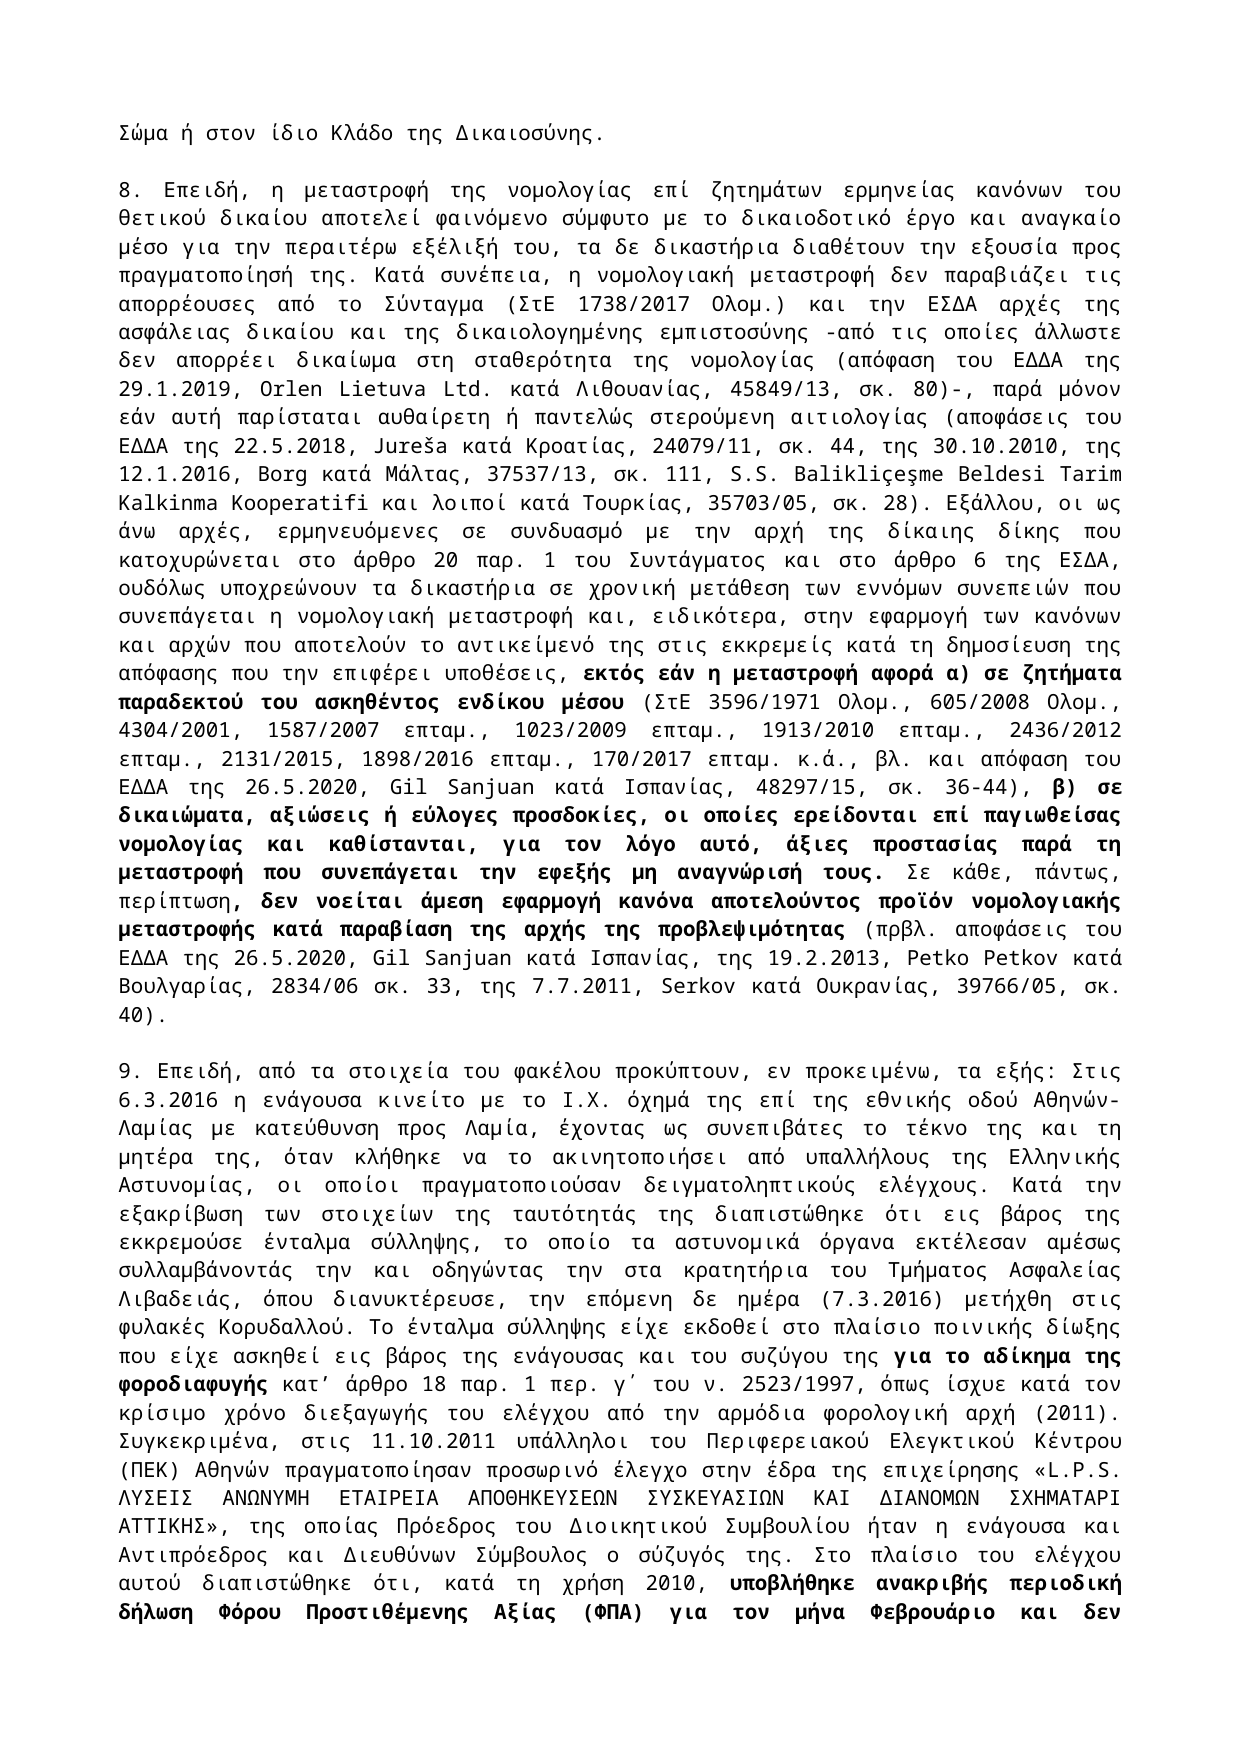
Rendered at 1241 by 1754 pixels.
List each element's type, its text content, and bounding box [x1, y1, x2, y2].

text 8. Επειδή, η μεταστροφή της νομολογίας επί ζητημάτων ερμηνείας κανόνων του θετικού δικαίου αποτελεί φαινόμενο σύμφυτο με το δικαιοδοτικό έργο και αναγκαίο μέσο για την περαιτέρω εξέλιξή του, τα δε δικαστήρια διαθέτουν την εξουσία προς πραγματοποίησή της. Κατά συνέπεια, η νομολογιακή μεταστροφή δεν παραβιάζει τις απορρέουσες από το Σύνταγμα (ΣτΕ 1738/2017 Ολομ.) και την ΕΣΔΑ αρχές της ασφάλειας δικαίου και της δικαιολογημένης εμπιστοσύνης -από τις οποίες άλλωστε δεν απορρέει δικαίωμα στη σταθερότητα της νομολογίας (απόφαση του ΕΔΔΑ της 29.1.2019, Orlen Lietuva Ltd. κατά Λιθουανίας, 45849/13, σκ. 80)-, παρά μόνον εάν αυτή παρίσταται αυθαίρετη ή παντελώς στερούμενη αιτιολογίας (αποφάσεις του ΕΔΔΑ της 22.5.2018, Jureša κατά Κροατίας, 24079/11, σκ. 44, της 30.10.2010, της 12.1.2016, Borg κατά Μάλτας, 37537/13, σκ. 111, S.S. Balikliçeşme Beldesi Tarim Kalkinma Kooperatifi και λοιποί κατά Τουρκίας, 35703/05, σκ. 28). Εξάλλου, οι ως άνω αρχές, ερμηνευόμενες σε συνδυασμό με την αρχή της δίκαιης δίκης που κατοχυρώνεται στο άρθρο 20 παρ. 1 του Συντάγματος και στο άρθρο 6 της ΕΣΔΑ, ουδόλως υποχρεώνουν τα δικαστήρια σε χρονική μετάθεση των εννόμων συνεπειών που συνεπάγεται η νομολογιακή μεταστροφή και, ειδικότερα, στην εφαρμογή των κανόνων και αρχών που αποτελούν το αντικείμενό της στις εκκρεμείς κατά τη δημοσίευση της απόφασης που την επιφέρει υποθέσεις, εκτός εάν η μεταστροφή αφορά α) σε ζητήματα παραδεκτού του ασκηθέντος ενδίκου μέσου (ΣτΕ 3596/1971 Ολομ., 605/2008 Ολομ., 4304/2001, 1587/2007 επταμ., 1023/2009 επταμ., 1913/2010 επταμ., 2436/2012 επταμ., 2131/2015, 1898/2016 επταμ., 170/2017 επταμ. κ.ά., βλ. και απόφαση του ΕΔΔΑ της 26.5.2020, Gil Sanjuan κατά Ισπανίας, 48297/15, σκ. 36-44), β) σε δικαιώματα, αξιώσεις ή εύλογες προσδοκίες, οι οποίες ερείδονται επί παγιωθείσας νομολογίας και καθίστανται, για τον λόγο αυτό, άξιες προστασίας παρά τη μεταστροφή που συνεπάγεται την εφεξής μη αναγνώρισή τους. Σε κάθε, πάντως, περίπτωση, δεν νοείται άμεση εφαρμογή κανόνα αποτελούντος προϊόν νομολογιακής μεταστροφής κατά παραβίαση της αρχής της προβλεψιμότητας (πρβλ. αποφάσεις του ΕΔΔΑ της 26.5.2020, Gil Sanjuan κατά Ισπανίας, της 19.2.2013, Petko Petkov κατά Βουλγαρίας, 2834/06 σκ. 33, της 7.7.2011, Serkov κατά Ουκρανίας, 39766/05, σκ. 40). [118, 175, 1122, 1028]
text 9. Επειδή, από τα στοιχεία του φακέλου προκύπτουν, εν προκειμένω, τα εξής: Στις 6.3.2016 η ενάγουσα κινείτο με το Ι.Χ. όχημά της επί της εθνικής οδού Αθηνών-Λαμίας με κατεύθυνση προς Λαμία, έχοντας ως συνεπιβάτες το τέκνο της και τη μητέρα της, όταν κλήθηκε να το ακινητοποιήσει από υπαλλήλους της Ελληνικής Αστυνομίας, οι οποίοι πραγματοποιούσαν δειγματοληπτικούς ελέγχους. Κατά την εξακρίβωση των στοιχείων της ταυτότητάς της διαπιστώθηκε ότι εις βάρος της εκκρεμούσε ένταλμα σύλληψης, το οποίο τα αστυνομικά όργανα εκτέλεσαν αμέσως συλλαμβάνοντάς την και οδηγώντας την στα κρατητήρια του Τμήματος Ασφαλείας Λιβαδειάς, όπου διανυκτέρευσε, την επόμενη δε ημέρα (7.3.2016) μετήχθη στις φυλακές Κορυδαλλού. Το ένταλμα σύλληψης είχε εκδοθεί στο πλαίσιο ποινικής δίωξης που είχε ασκηθεί εις βάρος της ενάγουσας και του συζύγου της για το αδίκημα της φοροδιαφυγής κατ’ άρθρο 18 παρ. 1 περ. γ΄ του ν. 2523/1997, όπως ίσχυε κατά τον κρίσιμο χρόνο διεξαγωγής του ελέγχου από την αρμόδια φορολογική αρχή (2011). Συγκεκριμένα, στις 11.10.2011 υπάλληλοι του Περιφερειακού Ελεγκτικού Κέντρου (ΠΕΚ) Αθηνών πραγματοποίησαν προσωρινό έλεγχο στην έδρα της επιχείρησης «L.P.S. ΛΥΣΕΙΣ ΑΝΩΝΥΜΗ ΕΤΑΙΡΕΙΑ ΑΠΟΘΗΚΕΥΣΕΩΝ ΣΥΣΚΕΥΑΣΙΩΝ ΚΑΙ ΔΙΑΝΟΜΩΝ ΣΧΗΜΑΤΑΡΙ ΑΤΤΙΚΗΣ», της οποίας Πρόεδρος του Διοικητικού Συμβουλίου ήταν η ενάγουσα και Αντιπρόεδρος και Διευθύνων Σύμβουλος ο σύζυγός της. Στο πλαίσιο του ελέγχου αυτού διαπιστώθηκε ότι, κατά τη χρήση 2010, υποβλήθηκε ανακριβής περιοδική δήλωση Φόρου Προστιθέμενης Αξίας (ΦΠΑ) για τον μήνα Φεβρουάριο και δεν [118, 1057, 1122, 1625]
text Σώμα ή στον ίδιο Κλάδο της Δικαιοσύνης. [118, 118, 1122, 147]
